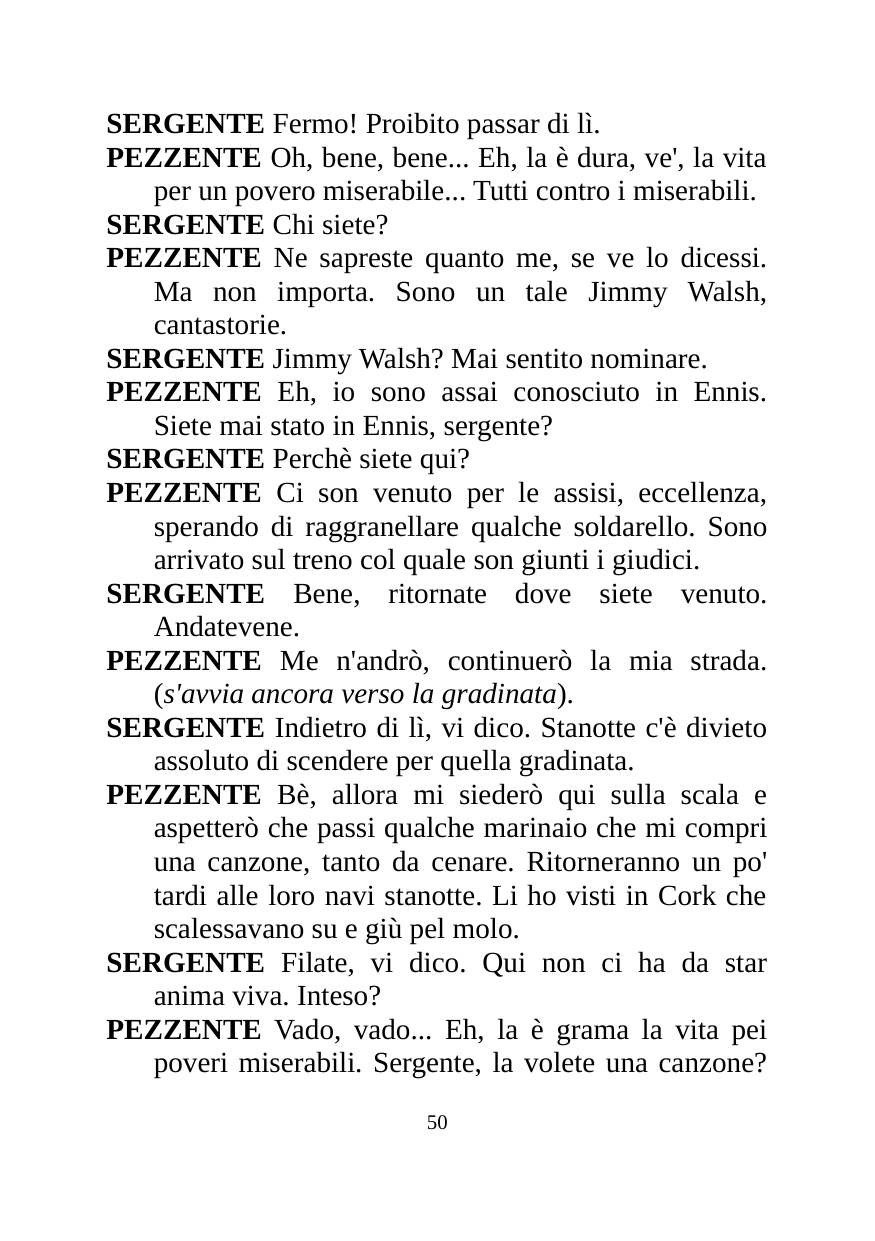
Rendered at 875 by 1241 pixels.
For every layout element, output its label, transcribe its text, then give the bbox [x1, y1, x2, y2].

text SERGENTE Jimmy Walsh? Mai sentito nominare. [106, 341, 768, 374]
text SERGENTE Chi siete? [106, 207, 768, 240]
text PEZZENTE Vado, vado... Eh, la è grama la vita pei poveri miserabili. Sergente, la volete una canzone? [106, 1012, 768, 1079]
text PEZZENTE Bè, allora mi siederò qui sulla scala e aspetterò che passi qualche marinaio che mi compri una canzone, tanto da cenare. Ritorneranno un po' tardi alle loro navi stanotte. Li ho visti in Cork che scalessavano su e giù pel molo. [106, 777, 768, 945]
text SERGENTE Indietro di lì, vi dico. Stanotte c'è divieto assoluto di scendere per quella gradinata. [106, 710, 768, 777]
text PEZZENTE Ci son venuto per le assisi, eccellenza, sperando di raggranellare qualche soldarello. Sono arrivato sul treno col quale son giunti i giudici. [106, 475, 768, 576]
text PEZZENTE Oh, bene, bene... Eh, la è dura, ve', la vita per un povero miserabile... Tutti contro i miserabili. [106, 140, 768, 207]
text PEZZENTE Me n'andrò, continuerò la mia strada. (s'avvia ancora verso la gradinata). [106, 643, 768, 710]
text SERGENTE Fermo! Proibito passar di lì. [106, 106, 768, 140]
text SERGENTE Filate, vi dico. Qui non ci ha da star anima viva. Inteso? [106, 945, 768, 1012]
text PEZZENTE Ne sapreste quanto me, se ve lo dicessi. Ma non importa. Sono un tale Jimmy Walsh, cantastorie. [106, 240, 768, 341]
text SERGENTE Perchè siete qui? [106, 442, 768, 475]
text PEZZENTE Eh, io sono assai conosciuto in Ennis. Siete mai stato in Ennis, sergente? [106, 374, 768, 442]
text SERGENTE Bene, ritornate dove siete venuto. Andatevene. [106, 576, 768, 643]
